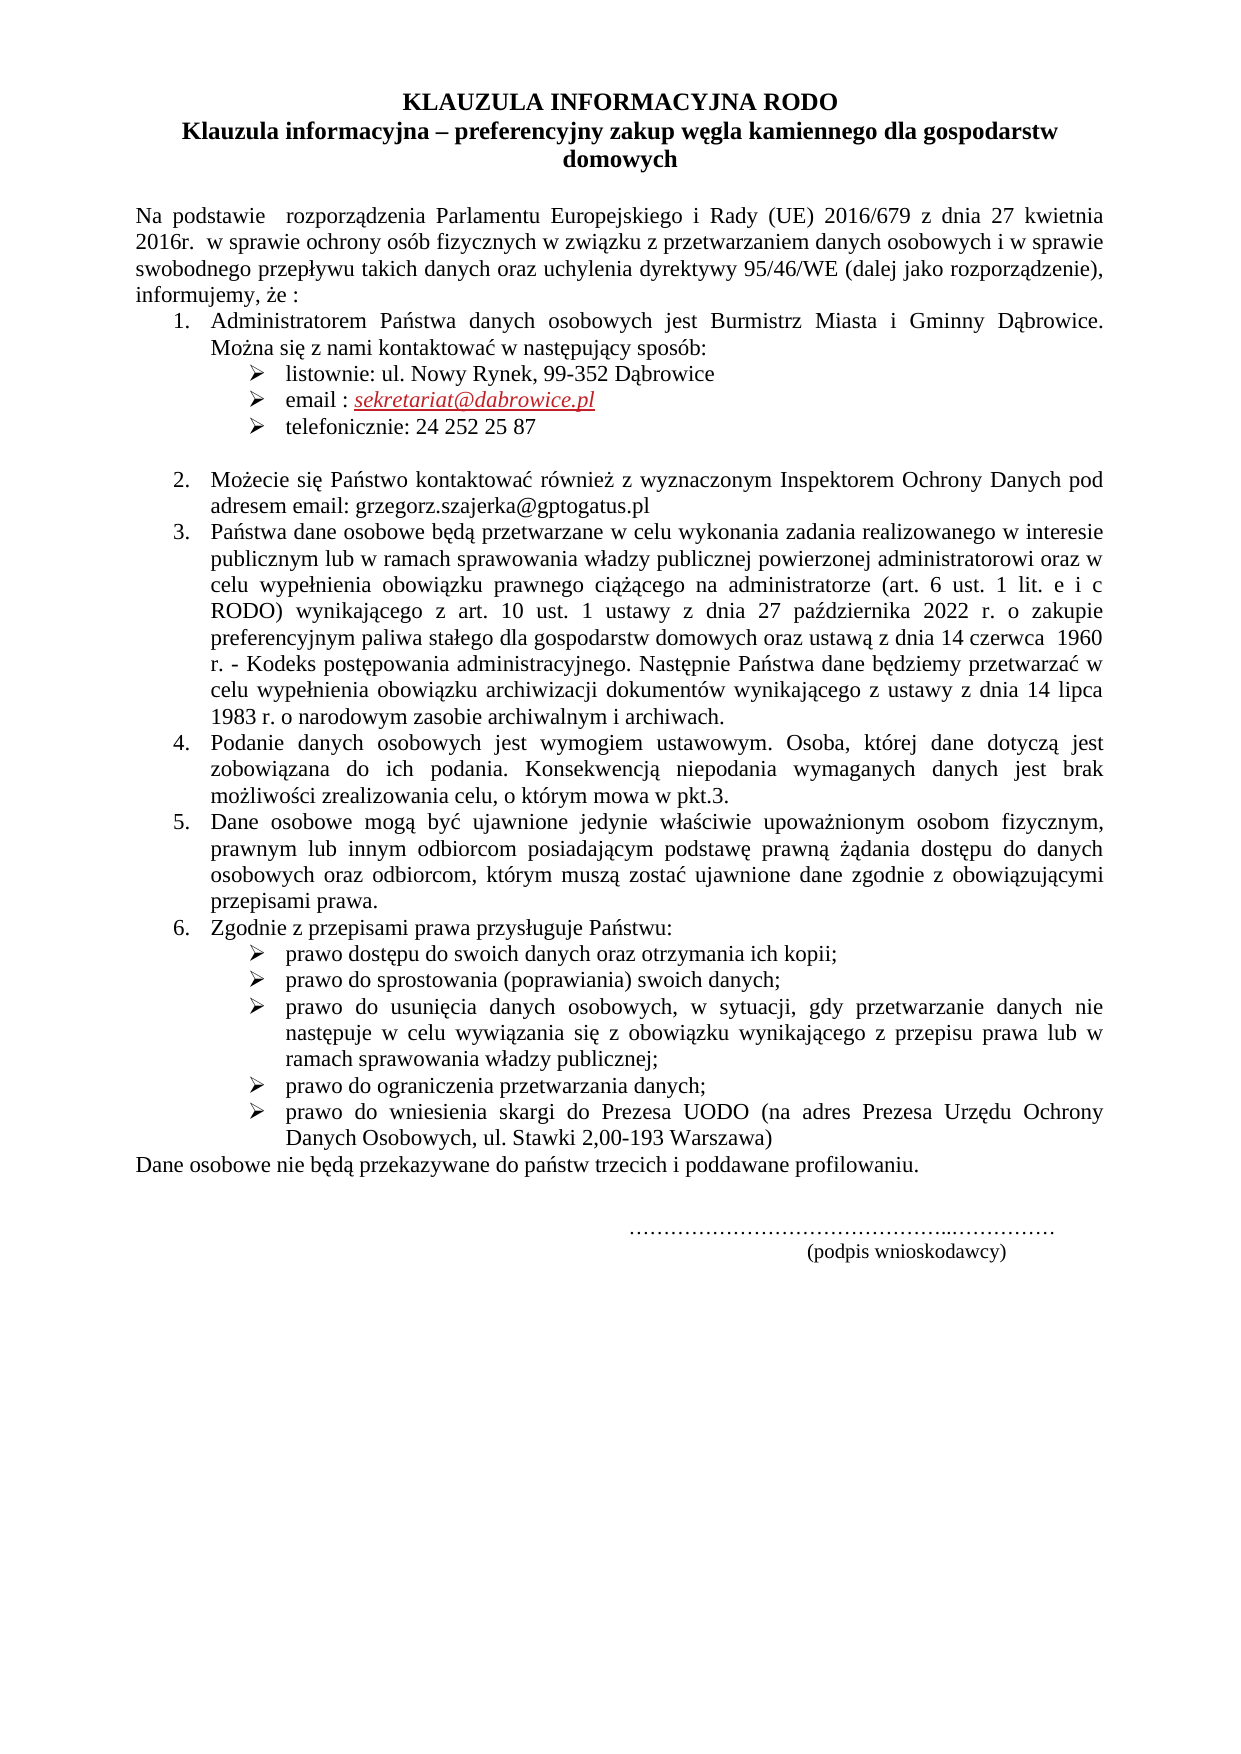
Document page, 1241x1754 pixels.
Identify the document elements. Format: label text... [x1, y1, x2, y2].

list Dane osobowe mogą być ujawnione jedynie właściwie upoważnionym osobom fizycznym, prawnym lub innym odbiorcom posiadającym podstawę prawną żądania dostępu do danych osobowych oraz odbiorcom, którym muszą zostać ujawnione dane zgodnie z obowiązującymi przepisami prawa. [173, 808, 1105, 914]
list prawo do usunięcia danych osobowych, w sytuacji, gdy przetwarzanie danych nie następuje w celu wywiązania się z obowiązku wynikającego z przepisu prawa lub w ramach sprawowania władzy publicznej; [248, 993, 1105, 1072]
list email : sekretariat@dabrowice.pl [248, 387, 1105, 413]
text Dane osobowe nie będą przekazywane do państw trzecich i poddawane profilowaniu. [135, 1151, 1105, 1177]
list Administratorem Państwa danych osobowych jest Burmistrz Miasta i Gminny Dąbrowice. Można się z nami kontaktować w następujący sposób: [173, 307, 1105, 360]
subtitle KLAUZULA INFORMACYJNA RODO [146, 87, 1094, 116]
list prawo do ograniczenia przetwarzania danych; [248, 1072, 1105, 1098]
text Na podstawie rozporządzenia Parlamentu Europejskiego i Rady (UE) 2016/679 z dnia 27 kwietnia 2016r. w sprawie ochrony osób fizycznych w związku z przetwarzaniem danych osobowych i w sprawie swobodnego przepływu takich danych oraz uchylenia dyrektywy 95/46/WE (dalej jako rozporządzenie), informujemy, że : [135, 202, 1105, 307]
list Państwa dane osobowe będą przetwarzane w celu wykonania zadania realizowanego w interesie publicznym lub w ramach sprawowania władzy publicznej powierzonej administratorowi oraz w celu wypełnienia obowiązku prawnego ciążącego na administratorze (art. 6 ust. 1 lit. e i c RODO) wynikającego z art. 10 ust. 1 ustawy z dnia 27 października 2022 r. o zakupie preferencyjnym paliwa stałego dla gospodarstw domowych oraz ustawą z dnia 14 czerwca 1960 r. - Kodeks postępowania administracyjnego. Następnie Państwa dane będziemy przetwarzać w celu wypełnienia obowiązku archiwizacji dokumentów wynikającego z ustawy z dnia 14 lipca 1983 r. o narodowym zasobie archiwalnym i archiwach. [173, 518, 1105, 729]
list prawo dostępu do swoich danych oraz otrzymania ich kopii; [248, 940, 1105, 966]
text ………………………………………..…………… (podpis wnioskodawcy) [628, 1215, 1057, 1263]
list prawo do wniesienia skargi do Prezesa UODO (na adres Prezesa Urzędu Ochrony Danych Osobowych, ul. Stawki 2,00-193 Warszawa) [248, 1098, 1105, 1151]
text Klauzula informacyjna – preferencyjny zakup węgla kamiennego dla gospodarstw domowych [135, 116, 1105, 173]
list Zgodnie z przepisami prawa przysługuje Państwu: [173, 914, 1105, 940]
list listownie: ul. Nowy Rynek, 99-352 Dąbrowice [248, 360, 1105, 387]
list prawo do sprostowania (poprawiania) swoich danych; [248, 966, 1105, 993]
list Podanie danych osobowych jest wymogiem ustawowym. Osoba, której dane dotyczą jest zobowiązana do ich podania. Konsekwencją niepodania wymaganych danych jest brak możliwości zrealizowania celu, o którym mowa w pkt.3. [173, 729, 1105, 808]
list Możecie się Państwo kontaktować również z wyznaczonym Inspektorem Ochrony Danych pod adresem email: grzegorz.szajerka@gptogatus.pl [173, 466, 1105, 518]
list telefonicznie: 24 252 25 87 [248, 413, 1105, 439]
